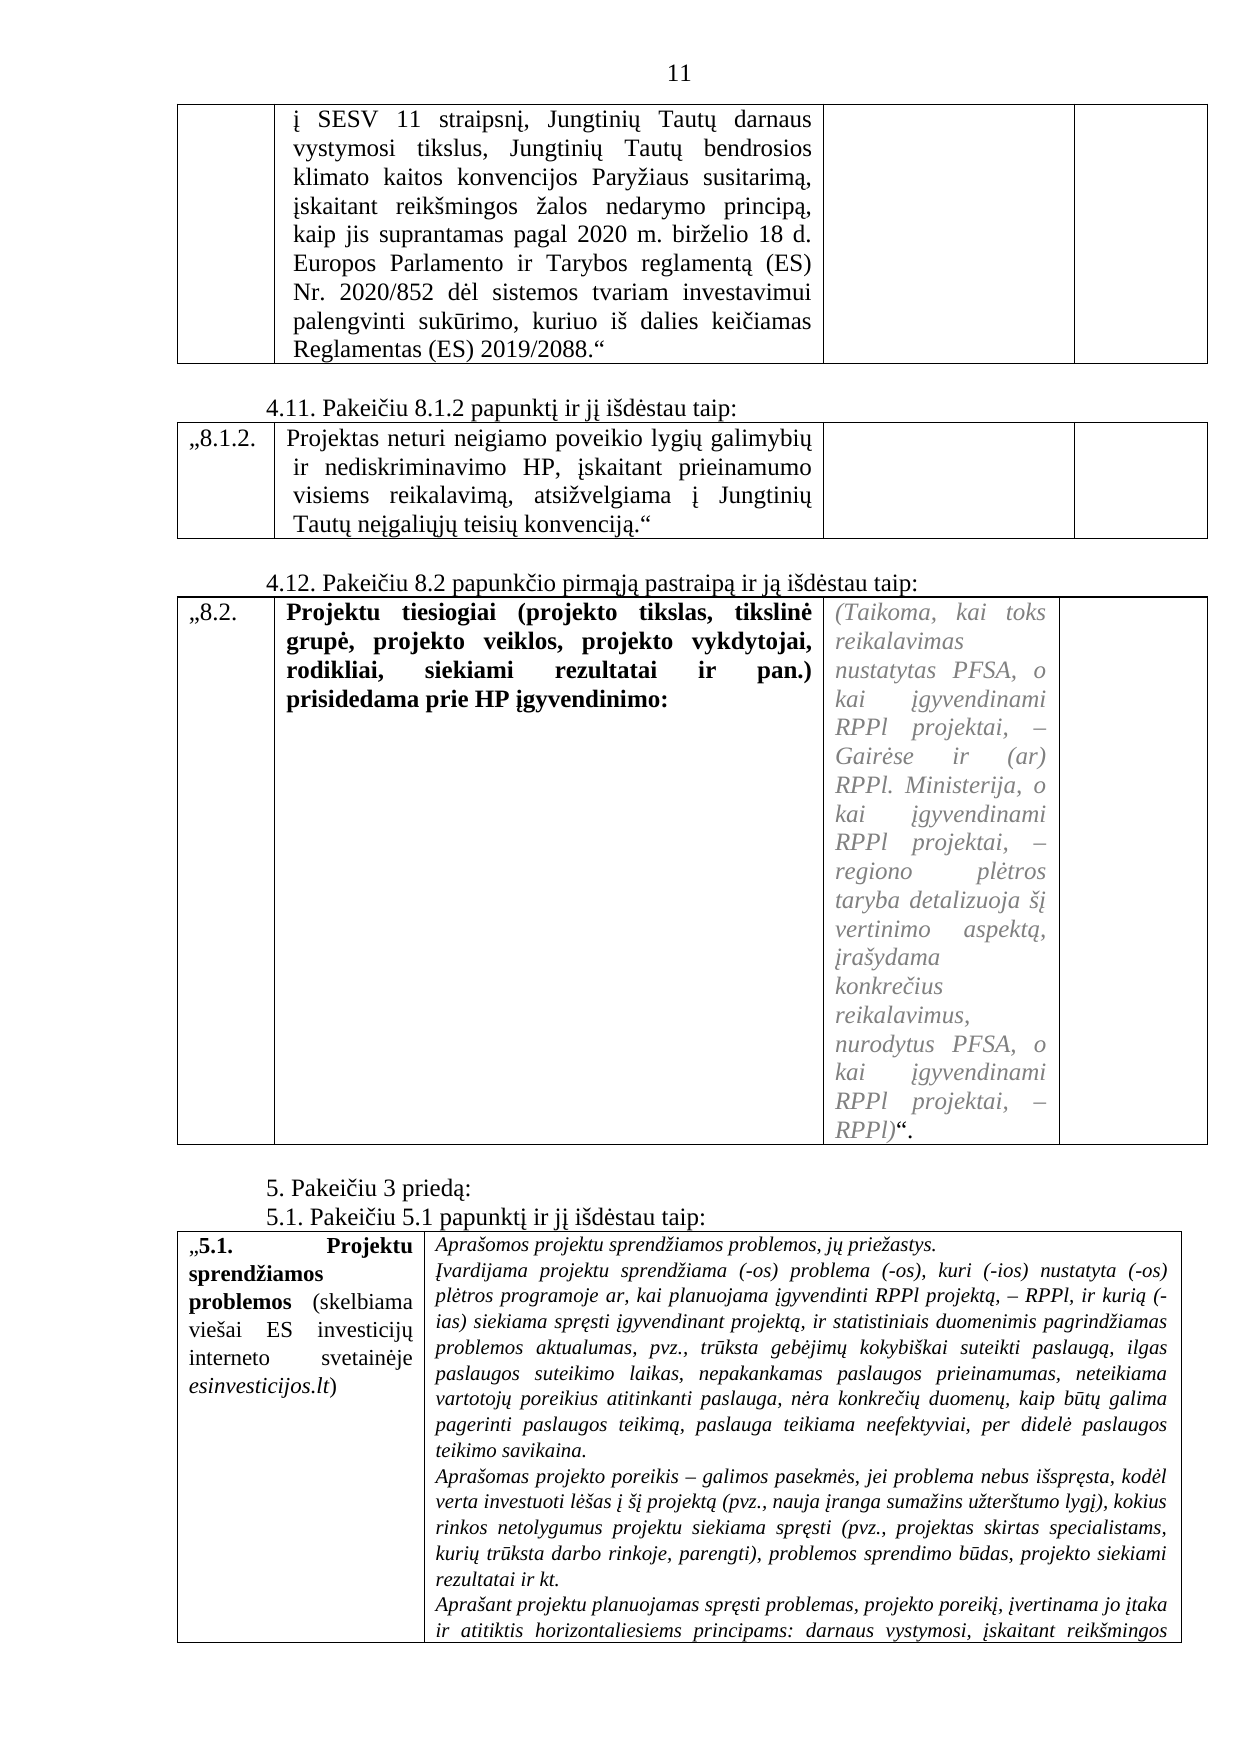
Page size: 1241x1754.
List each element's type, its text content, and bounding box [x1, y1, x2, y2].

text 5. Pakeičiu 3 priedą: [266, 1173, 1181, 1202]
table_header [1075, 423, 1207, 538]
table_header „8.2. [178, 598, 274, 1144]
table_header [178, 105, 274, 363]
table_header (Taikoma, kai toks reikalavimas nustatytas PFSA, o kai įgyvendinami RPPl projektai, – Gairėse ir (ar) RPPl. Ministerija, o kai įgyvendinami RPPl projektai, – regiono plėtros taryba detalizuoja šį vertinimo aspektą, įrašydama konkrečius reikalavimus, nurodytus PFSA, o kai įgyvendinami RPPl projektai, – RPPl)“. [824, 598, 1059, 1144]
table_header Aprašomos projektu sprendžiamos problemos, jų priežastys. Įvardijama projektu sprendžiama (-os) problema (-os), kuri (-ios) nustatyta (-os) plėtros programoje ar, kai planuojama įgyvendinti RPPl projektą, – RPPl, ir kurią (-ias) siekiama spręsti įgyvendinant projektą, ir statistiniais duomenimis pagrindžiamas problemos aktualumas, pvz., trūksta gebėjimų kokybiškai suteikti paslaugą, ilgas paslaugos suteikimo laikas, nepakankamas paslaugos prieinamumas, neteikiama vartotojų poreikius atitinkanti paslauga, nėra konkrečių duomenų, kaip būtų galima pagerinti paslaugos teikimą, paslauga teikiama neefektyviai, per didelė paslaugos teikimo savikaina. Aprašomas projekto poreikis – galimos pasekmės, jei problema nebus išspręsta, kodėl verta investuoti lėšas į šį projektą (pvz., nauja įranga sumažins užterštumo lygį), kokius rinkos netolygumus projektu siekiama spręsti (pvz., projektas skirtas specialistams, kurių trūksta darbo rinkoje, parengti), problemos sprendimo būdas, projekto siekiami rezultatai ir kt. Aprašant projektu planuojamas spręsti problemas, projekto poreikį, įvertinama jo įtaka ir atitiktis horizontaliesiems principams: darnaus vystymosi, įskaitant reikšmingos [425, 1232, 1181, 1642]
table_header Projektu tiesiogiai (projekto tikslas, tikslinė grupė, projekto veiklos, projekto vykdytojai, rodikliai, siekiami rezultatai ir pan.) prisidedama prie HP įgyvendinimo: [275, 598, 823, 1144]
table_header „8.1.2. [178, 423, 274, 538]
table_header Projektas neturi neigiamo poveikio lygių galimybių ir nediskriminavimo HP, įskaitant prieinamumo visiems reikalavimą, atsižvelgiama į Jungtinių Tautų neįgaliųjų teisių konvenciją.“ [275, 423, 823, 538]
table_header [824, 105, 1074, 363]
text 4.11. Pakeičiu 8.1.2 papunktį ir jį išdėstau taip: [177, 393, 1181, 422]
text 5.1. Pakeičiu 5.1 papunktį ir jį išdėstau taip: [266, 1202, 1181, 1231]
table_header į SESV 11 straipsnį, Jungtinių Tautų darnaus vystymosi tikslus, Jungtinių Tautų bendrosios klimato kaitos konvencijos Paryžiaus susitarimą, įskaitant reikšmingos žalos nedarymo principą, kaip jis suprantamas pagal 2020 m. birželio 18 d. Europos Parlamento ir Tarybos reglamentą (ES) Nr. 2020/852 dėl sistemos tvariam investavimui palengvinti sukūrimo, kuriuo iš dalies keičiamas Reglamentas (ES) 2019/2088.“ [275, 105, 823, 363]
table_header [1060, 598, 1207, 1144]
text 4.12. Pakeičiu 8.2 papunkčio pirmąją pastraipą ir ją išdėstau taip: [177, 568, 1181, 596]
table_header „5.1. Projektu sprendžiamos problemos (skelbiama viešai ES investicijų interneto svetainėje esinvesticijos.lt) [178, 1232, 424, 1642]
table_header [1075, 105, 1207, 363]
table_header [824, 423, 1074, 538]
